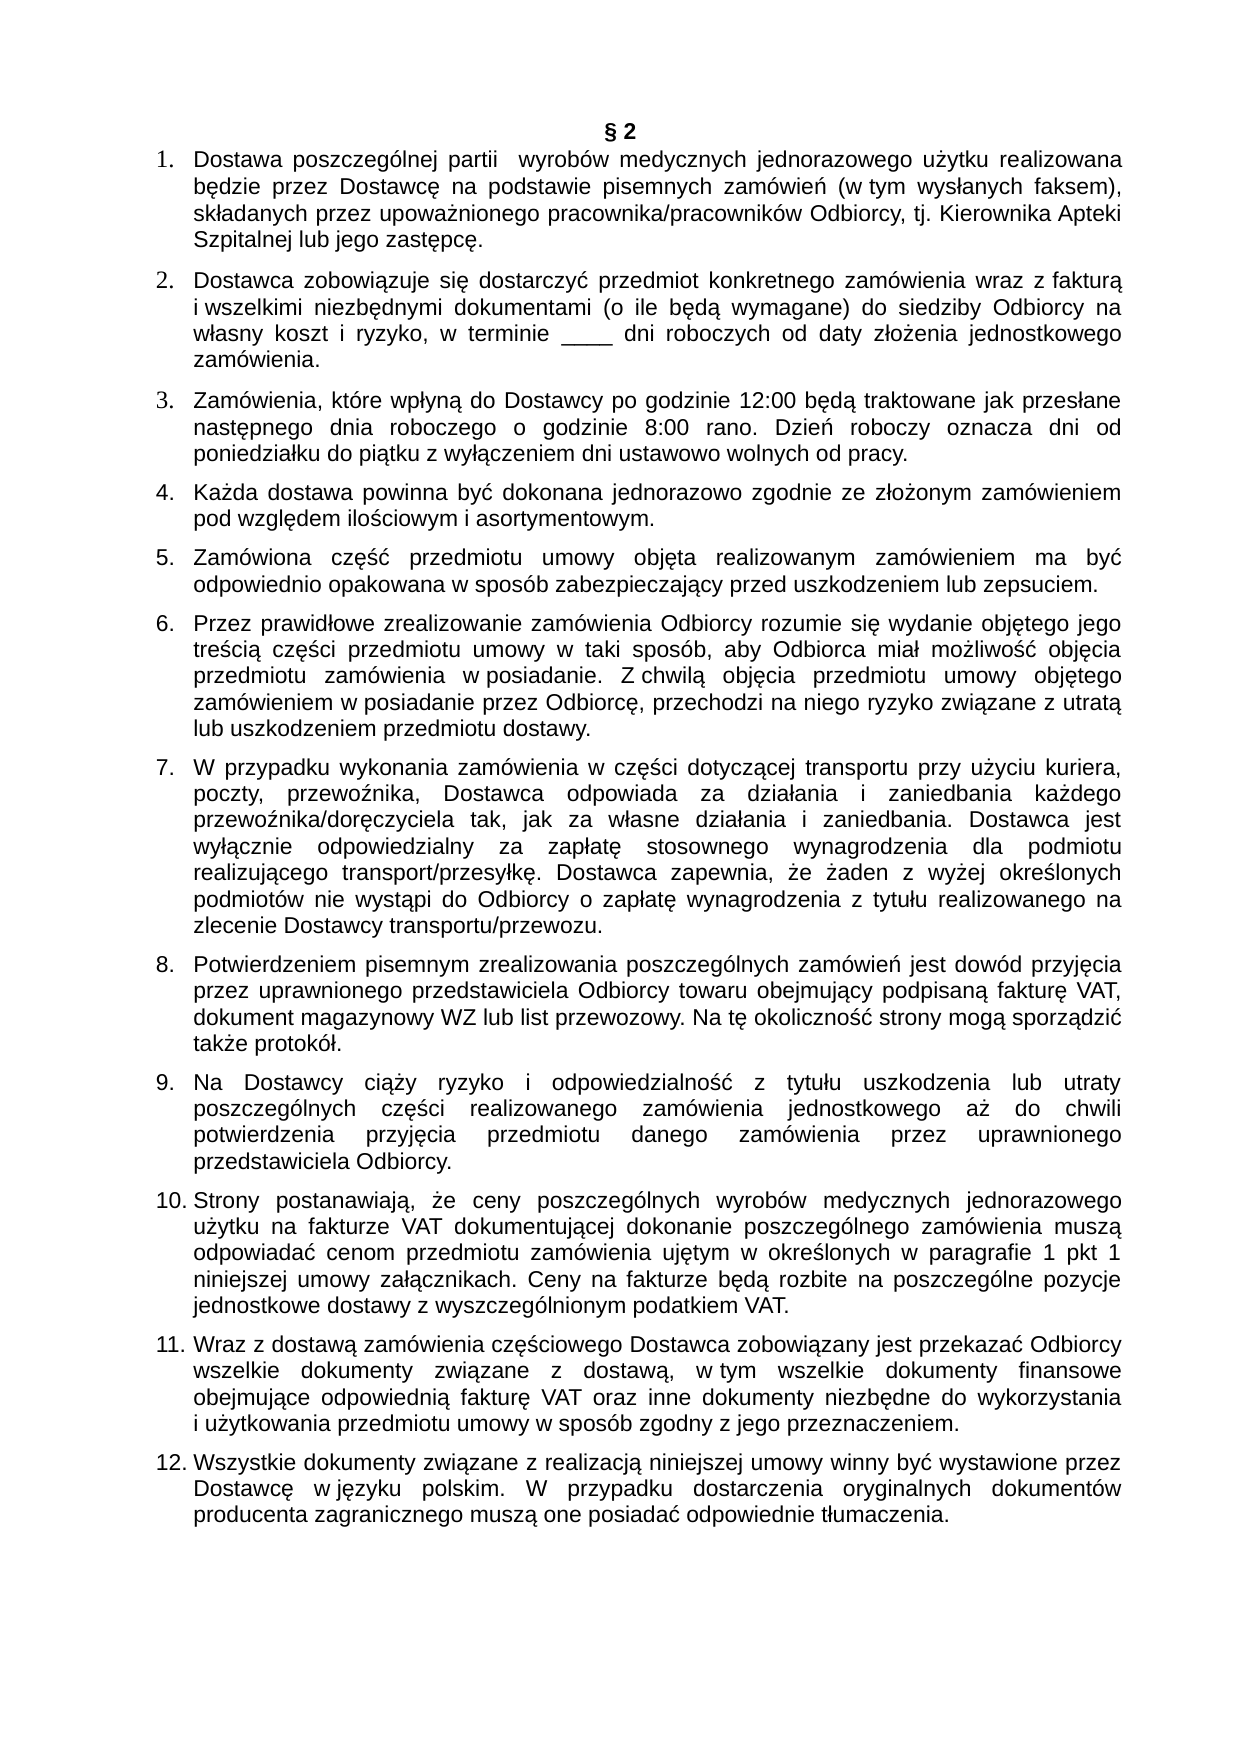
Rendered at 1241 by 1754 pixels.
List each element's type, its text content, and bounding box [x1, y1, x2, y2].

list W przypadku wykonania zamówienia w części dotyczącej transportu przy użyciu kuriera, poczty, przewoźnika, Dostawca odpowiada za działania i zaniedbania każdego przewoźnika/doręczyciela tak, jak za własne działania i zaniedbania. Dostawca jest wyłącznie odpowiedzialny za zapłatę stosownego wynagrodzenia dla podmiotu realizującego transport/przesyłkę. Dostawca zapewnia, że żaden z wyżej określonych podmiotów nie wystąpi do Odbiorcy o zapłatę wynagrodzenia z tytułu realizowanego na zlecenie Dostawcy transportu/przewozu. [156, 754, 1122, 938]
list Wraz z dostawą zamówienia częściowego Dostawca zobowiązany jest przekazać Odbiorcy wszelkie dokumenty związane z dostawą, w tym wszelkie dokumenty finansowe obejmujące odpowiednią fakturę VAT oraz inne dokumenty niezbędne do wykorzystania i użytkowania przedmiotu umowy w sposób zgodny z jego przeznaczeniem. [156, 1331, 1122, 1436]
list Dostawa poszczególnej partii wyrobów medycznych jednorazowego użytku realizowana będzie przez Dostawcę na podstawie pisemnych zamówień (w tym wysłanych faksem), składanych przez upoważnionego pracownika/pracowników Odbiorcy, tj. Kierownika Apteki Szpitalnej lub jego zastępcę. [156, 144, 1122, 252]
list Przez prawidłowe zrealizowanie zamówienia Odbiorcy rozumie się wydanie objętego jego treścią części przedmiotu umowy w taki sposób, aby Odbiorca miał możliwość objęcia przedmiotu zamówienia w posiadanie. Z chwilą objęcia przedmiotu umowy objętego zamówieniem w posiadanie przez Odbiorcę, przechodzi na niego ryzyko związane z utratą lub uszkodzeniem przedmiotu dostawy. [156, 609, 1122, 741]
list Wszystkie dokumenty związane z realizacją niniejszej umowy winny być wystawione przez Dostawcę w języku polskim. W przypadku dostarczenia oryginalnych dokumentów producenta zagranicznego muszą one posiadać odpowiednie tłumaczenia. [156, 1449, 1122, 1528]
list Na Dostawcy ciąży ryzyko i odpowiedzialność z tytułu uszkodzenia lub utraty poszczególnych części realizowanego zamówienia jednostkowego aż do chwili potwierdzenia przyjęcia przedmiotu danego zamówienia przez uprawnionego przedstawiciela Odbiorcy. [156, 1069, 1122, 1174]
list Potwierdzeniem pisemnym zrealizowania poszczególnych zamówień jest dowód przyjęcia przez uprawnionego przedstawiciela Odbiorcy towaru obejmujący podpisaną fakturę VAT, dokument magazynowy WZ lub list przewozowy. Na tę okoliczność strony mogą sporządzić także protokół. [156, 951, 1122, 1056]
list Zamówiona część przedmiotu umowy objęta realizowanym zamówieniem ma być odpowiednio opakowana w sposób zabezpieczający przed uszkodzeniem lub zepsuciem. [156, 544, 1122, 597]
list Każda dostawa powinna być dokonana jednorazowo zgodnie ze złożonym zamówieniem pod względem ilościowym i asortymentowym. [156, 479, 1122, 532]
list Dostawca zobowiązuje się dostarczyć przedmiot konkretnego zamówienia wraz z fakturą i wszelkimi niezbędnymi dokumentami (o ile będą wymagane) do siedziby Odbiorcy na własny koszt i ryzyko, w terminie ____ dni roboczych od daty złożenia jednostkowego zamówienia. [156, 265, 1122, 373]
text § 2 [118, 118, 1122, 144]
list Strony postanawiają, że ceny poszczególnych wyrobów medycznych jednorazowego użytku na fakturze VAT dokumentującej dokonanie poszczególnego zamówienia muszą odpowiadać cenom przedmiotu zamówienia ujętym w określonych w paragrafie 1 pkt 1 niniejszej umowy załącznikach. Ceny na fakturze będą rozbite na poszczególne pozycje jednostkowe dostawy z wyszczególnionym podatkiem VAT. [156, 1187, 1122, 1318]
list Zamówienia, które wpłyną do Dostawcy po godzinie 12:00 będą traktowane jak przesłane następnego dnia roboczego o godzinie 8:00 rano. Dzień roboczy oznacza dni od poniedziałku do piątku z wyłączeniem dni ustawowo wolnych od pracy. [156, 385, 1122, 467]
